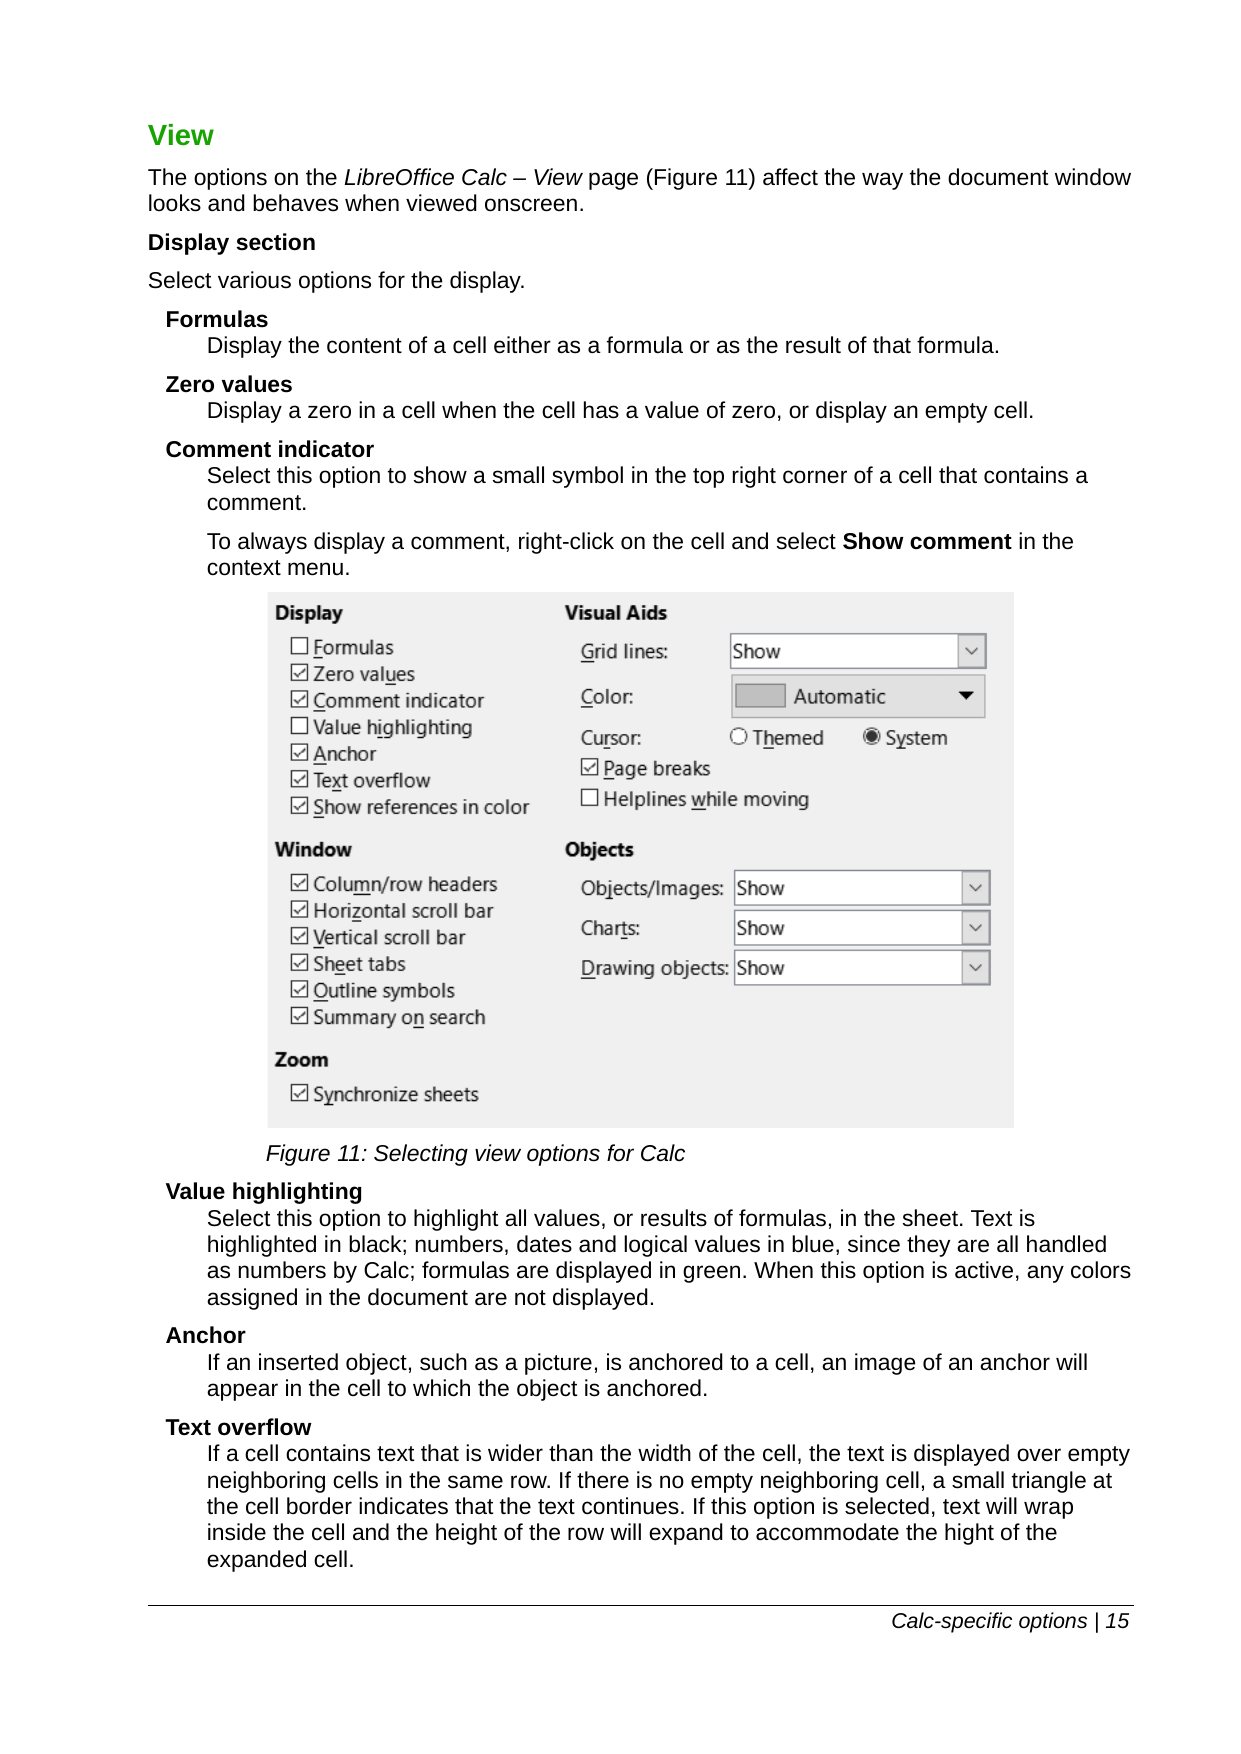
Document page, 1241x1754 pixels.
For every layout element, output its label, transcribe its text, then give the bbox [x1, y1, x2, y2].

text Formulas [165, 306, 1134, 332]
text Display a zero in a cell when the cell has a value of zero, or display an empty cell. [207, 397, 1134, 423]
text Select this option to show a small symbol in the top right corner of a cell that contains a comment. [207, 462, 1134, 515]
text If a cell contains text that is wider than the width of the cell, the text is displayed over empty neighboring cells in the same row. If there is no empty neighboring cell, a small triangle at the cell border indicates that the text continues. If this option is selected, text will wrap inside the cell and the height of the row will expand to accommodate the hight of the expanded cell. [207, 1440, 1134, 1572]
picture [267, 592, 1014, 1128]
text Figure 11: Selecting view options for Calc [266, 1140, 1016, 1166]
text Anchor [165, 1322, 1134, 1349]
text If an inserted object, such as a picture, is anchored to a cell, an image of an anchor will appear in the cell to which the object is anchored. [207, 1349, 1134, 1401]
text Select this option to highlight all values, or results of formulas, in the sheet. Text is highlighted in black; numbers, dates and logical values in blue, since they are all handled as numbers by Calc; formulas are displayed in green. When this option is active, any colors assigned in the document are not displayed. [207, 1204, 1134, 1310]
text The options on the LibreOffice Calc – View page (Figure 11) affect the way the document window looks and behaves when viewed onscreen. [148, 163, 1134, 216]
text Text overflow [165, 1414, 1134, 1440]
text Select various options for the display. [148, 267, 1134, 293]
text Comment indicator [165, 436, 1134, 462]
text Value highlighting [165, 1178, 1134, 1204]
text Display section [148, 229, 1134, 255]
text Display the content of a cell either as a formula or as the result of that formula. [207, 332, 1134, 358]
subtitle View [148, 118, 1134, 152]
text To always display a comment, right-click on the cell and select Show comment in the context menu. [207, 528, 1134, 580]
text Zero values [165, 371, 1134, 397]
